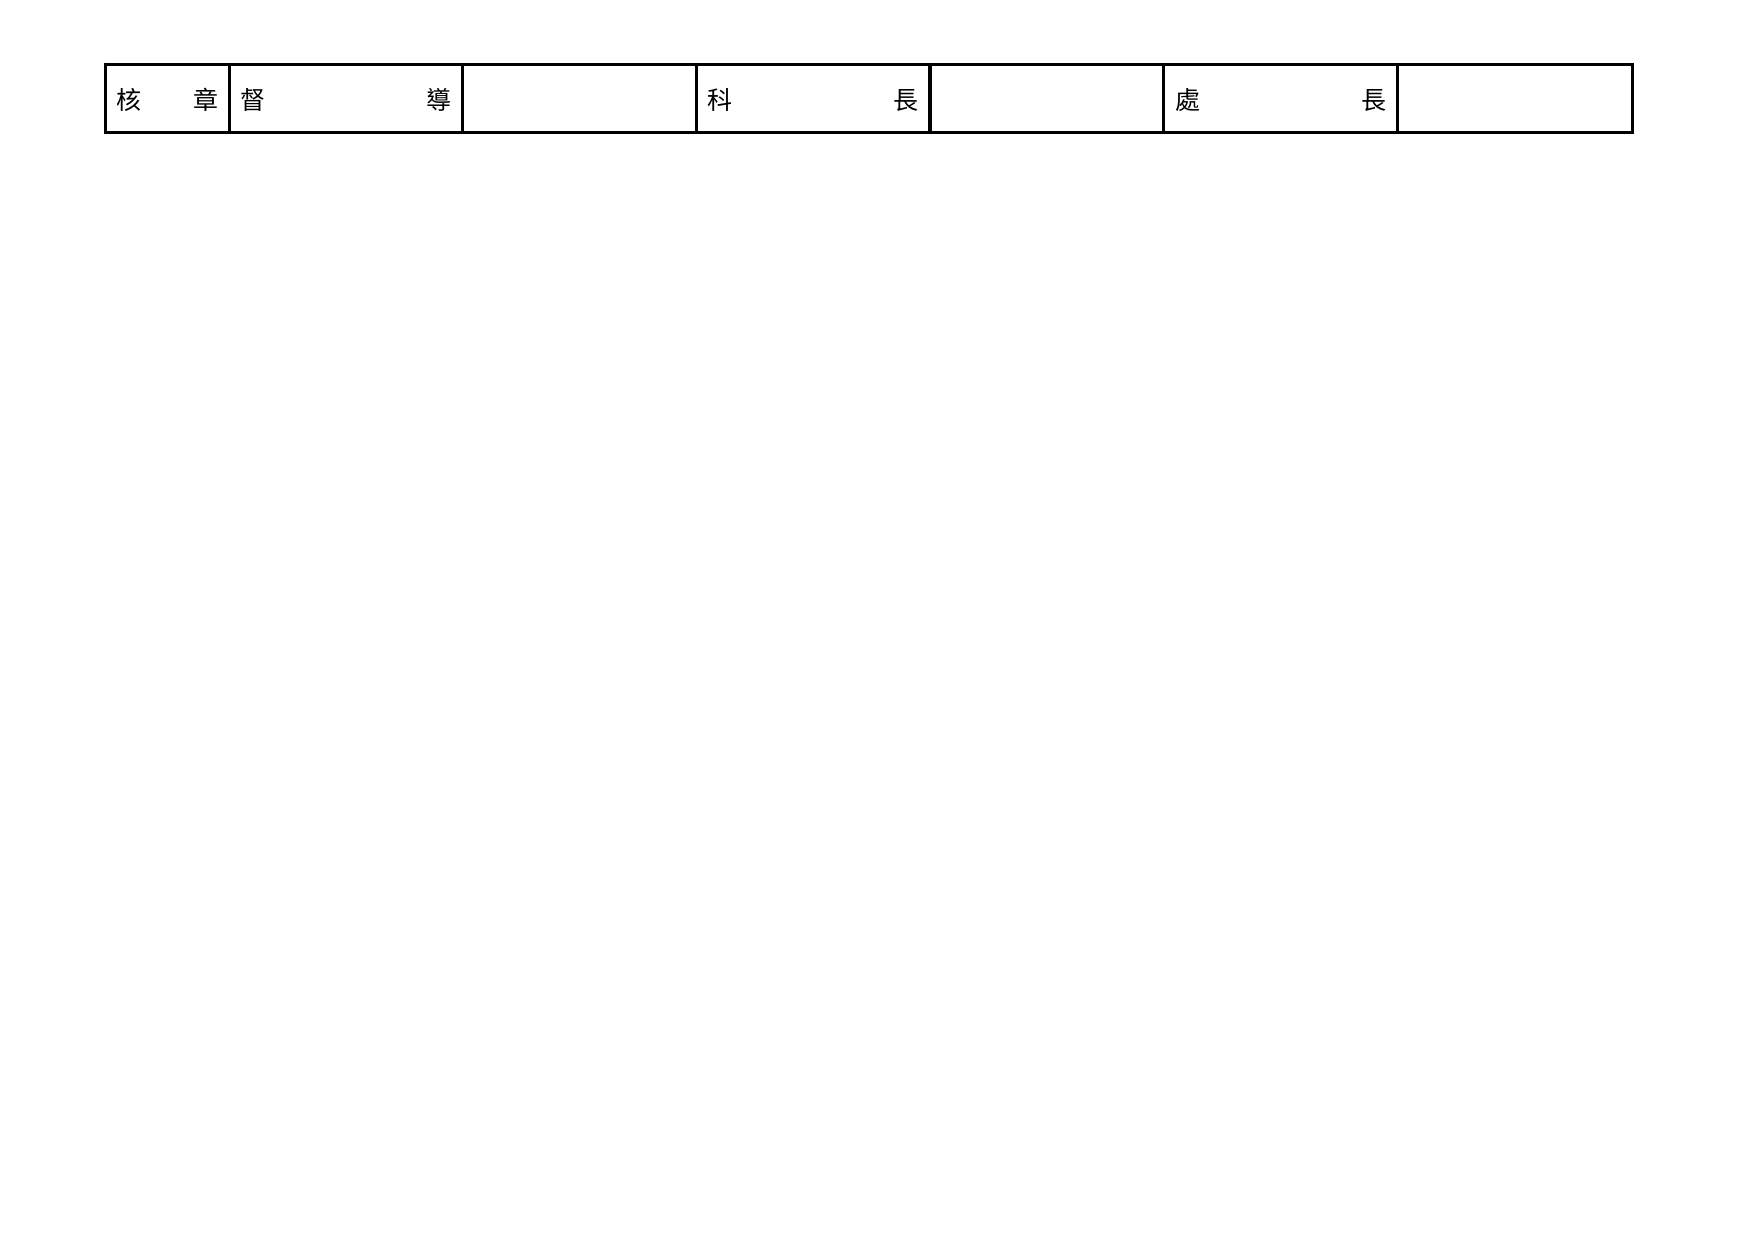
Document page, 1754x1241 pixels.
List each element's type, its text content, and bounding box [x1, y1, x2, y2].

table_cell [464, 66, 695, 131]
table_cell 督導 [231, 66, 461, 131]
table_cell 核章 [107, 66, 228, 131]
table_cell [932, 66, 1162, 131]
table_cell 處長 [1165, 66, 1396, 131]
table_cell 科長 [698, 66, 928, 131]
table_cell [1399, 66, 1631, 131]
